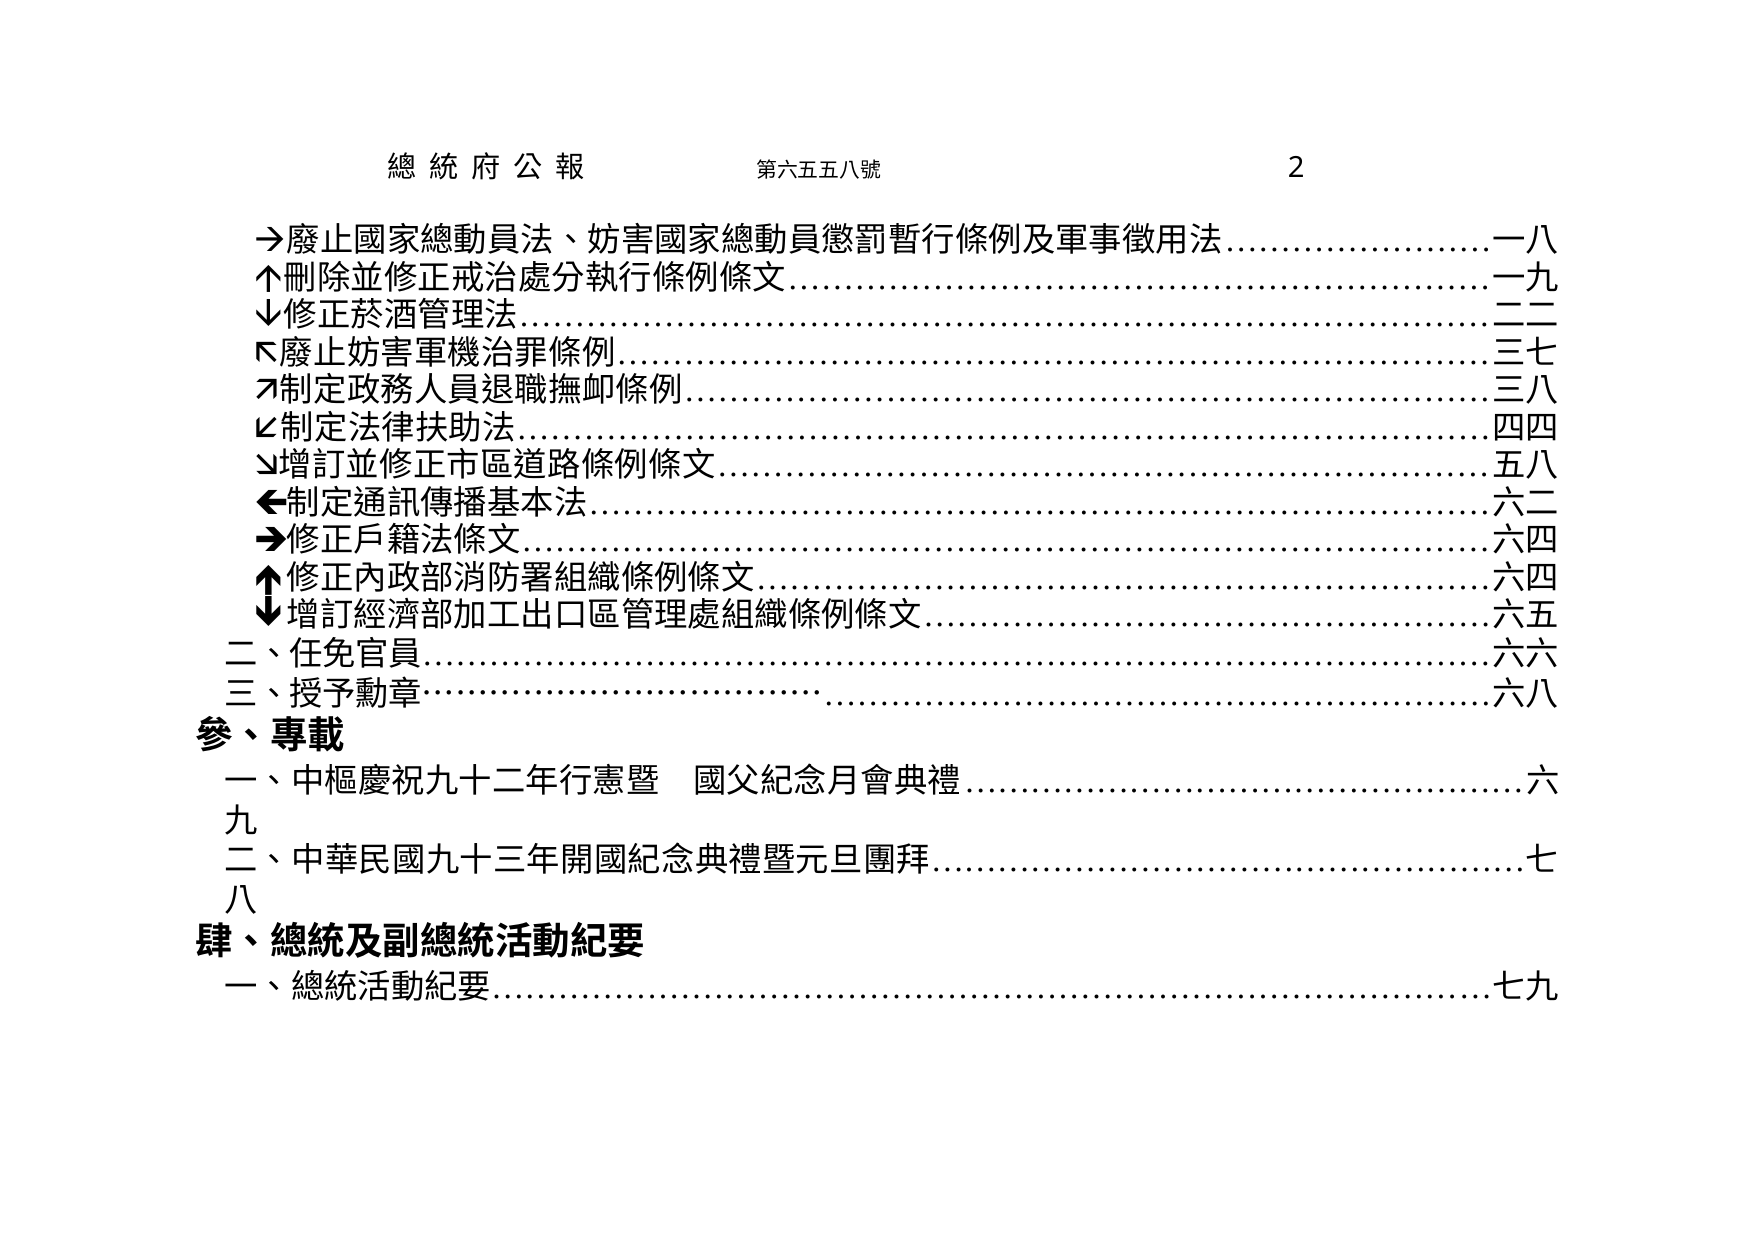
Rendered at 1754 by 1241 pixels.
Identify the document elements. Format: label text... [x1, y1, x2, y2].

text 增訂經濟部加工出口區管理處組織條例條文……………………………………………六五 [253, 597, 1559, 634]
text 二、任免官員……………………………………………………………………………………六六 [224, 634, 1559, 674]
text 增訂並修正市區道路條例條文……………………………………………………………五八 [253, 447, 1559, 484]
text 二、中華民國九十三年開國紀念典禮暨元旦團拜………………………………………………七八 [224, 840, 1559, 919]
text 一、中樞慶祝九十二年行憲暨 國父紀念月會典禮……………………………………………六九 [224, 761, 1559, 840]
text 制定通訊傳播基本法………………………………………………………………………六二 [253, 484, 1559, 522]
text 制定政務人員退職撫卹條例………………………………………………………………三八 [253, 372, 1559, 409]
text 廢止國家總動員法、妨害國家總動員懲罰暫行條例及軍事徵用法……………………一八 [253, 222, 1559, 259]
text 肆、總統及副總統活動紀要 [195, 924, 1559, 962]
text 廢止妨害軍機治罪條例……………………………………………………………………三七 [253, 334, 1559, 372]
text 修正戶籍法條文……………………………………………………………………………六四 [253, 522, 1559, 559]
text 修正內政部消防署組織條例條文…………………………………………………………六四 [253, 559, 1559, 597]
text 參、專載 [195, 718, 1559, 756]
text 修正菸酒管理法……………………………………………………………………………二二 [253, 297, 1559, 334]
text 三、授予勳章……………………………………………………………………………………六八 [224, 674, 1559, 713]
text 制定法律扶助法……………………………………………………………………………四四 [253, 409, 1559, 447]
text 一、總統活動紀要………………………………………………………………………………七九 [224, 967, 1559, 1006]
text 刪除並修正戒治處分執行條例條文………………………………………………………一九 [253, 259, 1559, 297]
